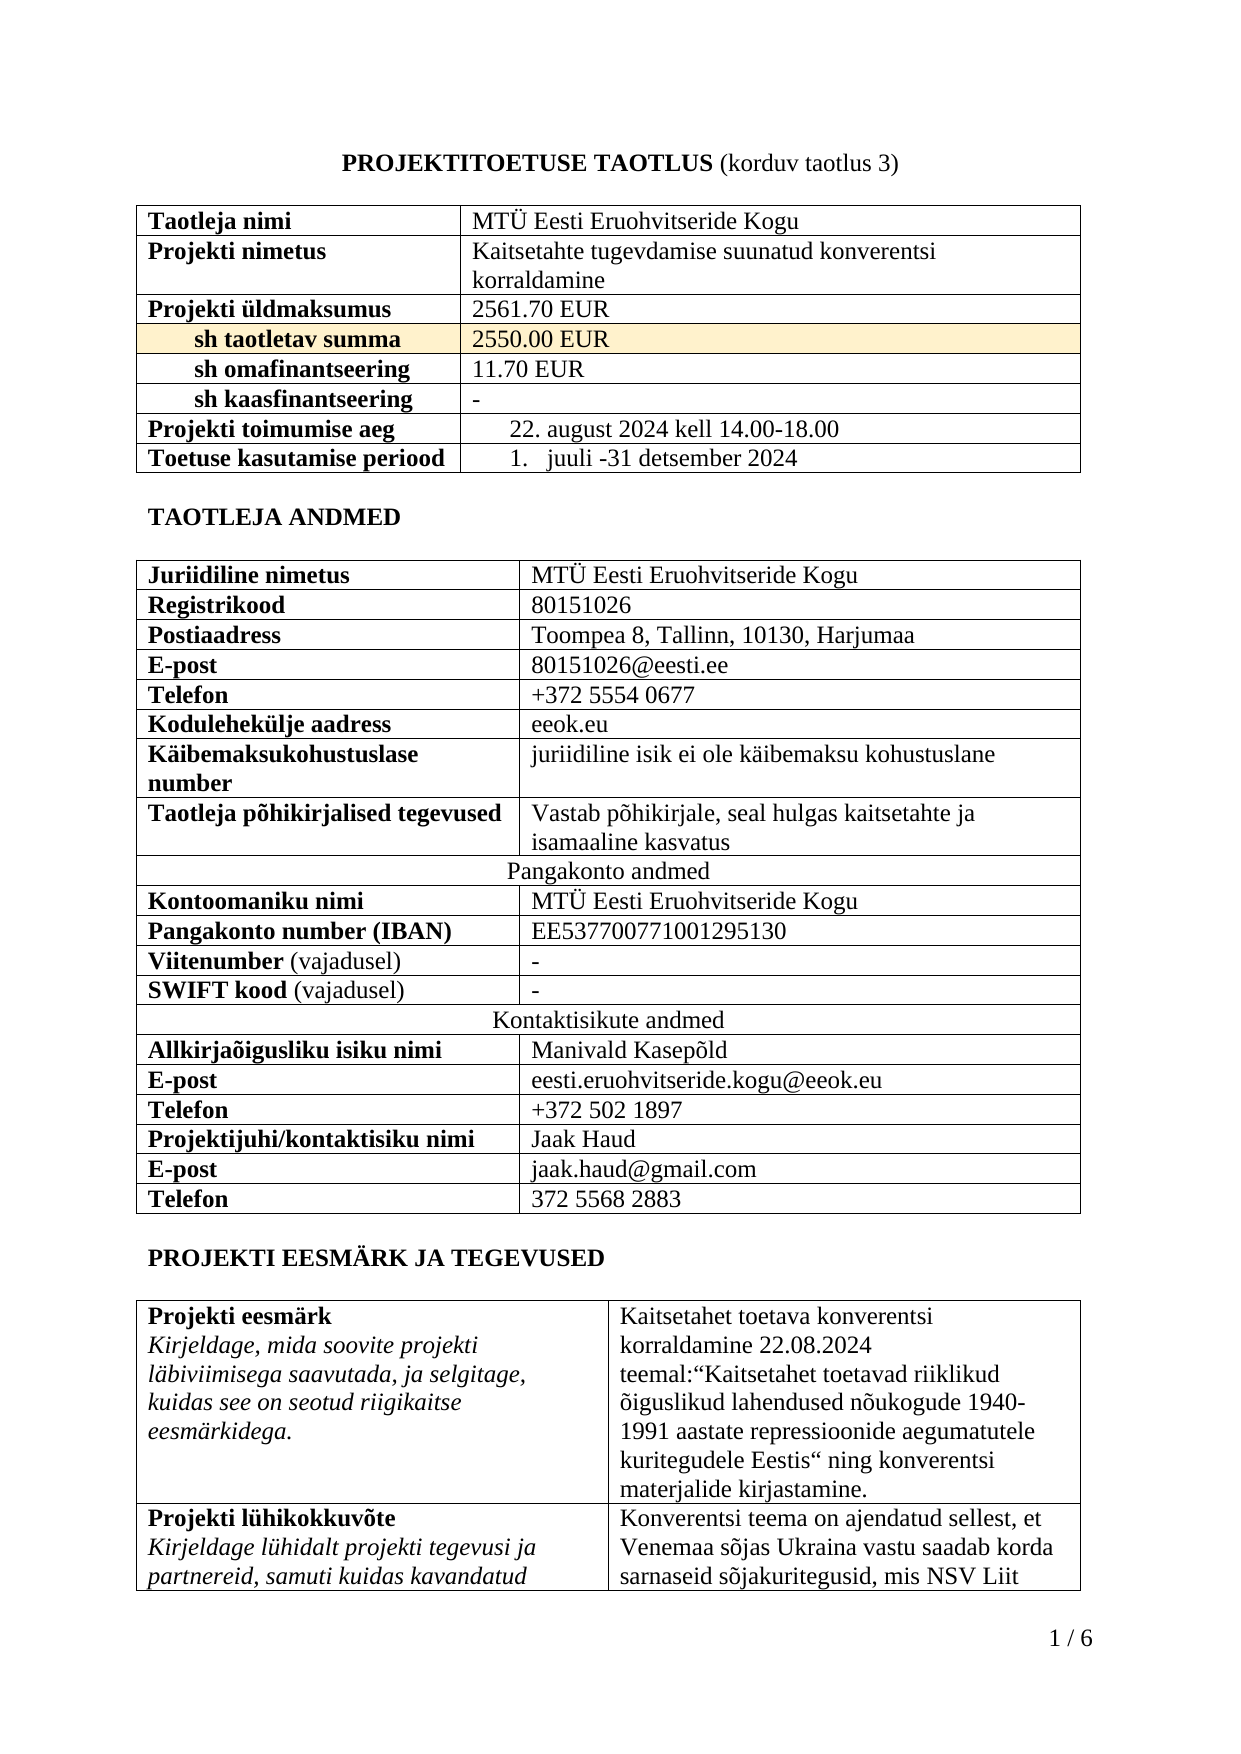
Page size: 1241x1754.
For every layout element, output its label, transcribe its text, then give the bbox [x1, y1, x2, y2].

table_cell Viitenumber (vajadusel) [137, 946, 519, 974]
table_cell sh omafinantseering [137, 354, 460, 383]
table_cell E-post [137, 1065, 519, 1094]
table_cell Kontoomaniku nimi [137, 886, 519, 915]
table_cell E-post [137, 650, 519, 679]
text PROJEKTI EESMÄRK JA TEGEVUSED [148, 1243, 1093, 1271]
table_cell Projekti üldmaksumus [137, 295, 460, 323]
table_header Taotleja nimi [137, 206, 460, 235]
table_cell 372 5568 2883 [520, 1184, 1080, 1213]
table_cell Pangakonto andmed [137, 856, 1080, 885]
table_cell eesti.eruohvitseride.kogu@eeok.eu [520, 1065, 1080, 1094]
table_cell Telefon [137, 1095, 519, 1123]
table_cell +372 5554 0677 [520, 680, 1080, 708]
table_cell MTÜ Eesti Eruohvitseride Kogu [520, 886, 1080, 915]
table_cell 80151026@eesti.ee [520, 650, 1080, 679]
table_cell Registrikood [137, 590, 519, 619]
table_cell august 2024 kell 14.00-18.00 [461, 414, 1080, 442]
table_cell 11.70 EUR [461, 354, 1080, 383]
table_cell Allkirjaõigusliku isiku nimi [137, 1035, 519, 1064]
table_cell Telefon [137, 680, 519, 708]
table_cell E-post [137, 1154, 519, 1183]
table_cell Telefon [137, 1184, 519, 1213]
table_cell SWIFT kood (vajadusel) [137, 976, 519, 1004]
table_cell Toompea 8, Tallinn, 10130, Harjumaa [520, 620, 1080, 649]
table_cell - [520, 946, 1080, 974]
table_header Kaitsetahet toetava konverentsi korraldamine 22.08.2024 teemal:“Kaitsetahet toetavad riiklikud õiguslikud lahendused nõukogude 1940-1991 aastate repressioonide aegumatutele kuritegudele Eestis“ ning konverentsi materjalide kirjastamine. [609, 1301, 1080, 1502]
table_cell Projekti toimumise aeg [137, 414, 460, 442]
table_cell +372 502 1897 [520, 1095, 1080, 1123]
table_cell Kontaktisikute andmed [137, 1005, 1080, 1034]
text TAOTLEJA ANDMED [148, 502, 1093, 531]
table_header MTÜ Eesti Eruohvitseride Kogu [461, 206, 1080, 235]
table_cell Käibemaksukohustuslase number [137, 739, 519, 797]
table_cell jaak.haud@gmail.com [520, 1154, 1080, 1183]
text PROJEKTITOETUSE TAOTLUS (korduv taotlus 3) [148, 148, 1093, 176]
table_header Juriidiline nimetus [137, 561, 519, 589]
table_cell sh taotletav summa [137, 324, 460, 353]
table_cell eeok.eu [520, 710, 1080, 738]
table_cell Konverentsi teema on ajendatud sellest, et Venemaa sõjas Ukraina vastu saadab korda sarnaseid sõjakuritegusid, mis NSV Liit [609, 1504, 1080, 1590]
table_cell Vastab põhikirjale, seal hulgas kaitsetahte ja isamaaline kasvatus [520, 798, 1080, 855]
table_cell Taotleja põhikirjalised tegevused [137, 798, 519, 855]
table_cell Pangakonto number (IBAN) [137, 916, 519, 945]
table_cell Manivald Kasepõld [520, 1035, 1080, 1064]
table_header MTÜ Eesti Eruohvitseride Kogu [520, 561, 1080, 589]
table_cell Kaitsetahte tugevdamise suunatud konverentsi korraldamine [461, 236, 1080, 293]
table_cell Projekti lühikokkuvõte Kirjeldage lühidalt projekti tegevusi ja partnereid, samuti kuidas kavandatud [137, 1504, 608, 1590]
table_cell Projekti nimetus [137, 236, 460, 293]
table_cell Toetuse kasutamise periood [137, 444, 460, 472]
table_cell - [520, 976, 1080, 1004]
table_cell sh kaasfinantseering [137, 384, 460, 413]
table_cell Kodulehekülje aadress [137, 710, 519, 738]
table_cell 2550.00 EUR [461, 324, 1080, 353]
table_cell Projektijuhi/kontaktisiku nimi [137, 1125, 519, 1153]
table_cell EE537700771001295130 [520, 916, 1080, 945]
table_cell 80151026 [520, 590, 1080, 619]
table_cell juriidiline isik ei ole käibemaksu kohustuslane [520, 739, 1080, 797]
table_cell - [461, 384, 1080, 413]
table_cell Postiaadress [137, 620, 519, 649]
table_header Projekti eesmärk Kirjeldage, mida soovite projekti läbiviimisega saavutada, ja selgitage, kuidas see on seotud riigikaitse eesmärkidega. [137, 1301, 608, 1502]
table_cell juuli -31 detsember 2024 [461, 444, 1080, 472]
table_cell Jaak Haud [520, 1125, 1080, 1153]
table_cell 2561.70 EUR [461, 295, 1080, 323]
